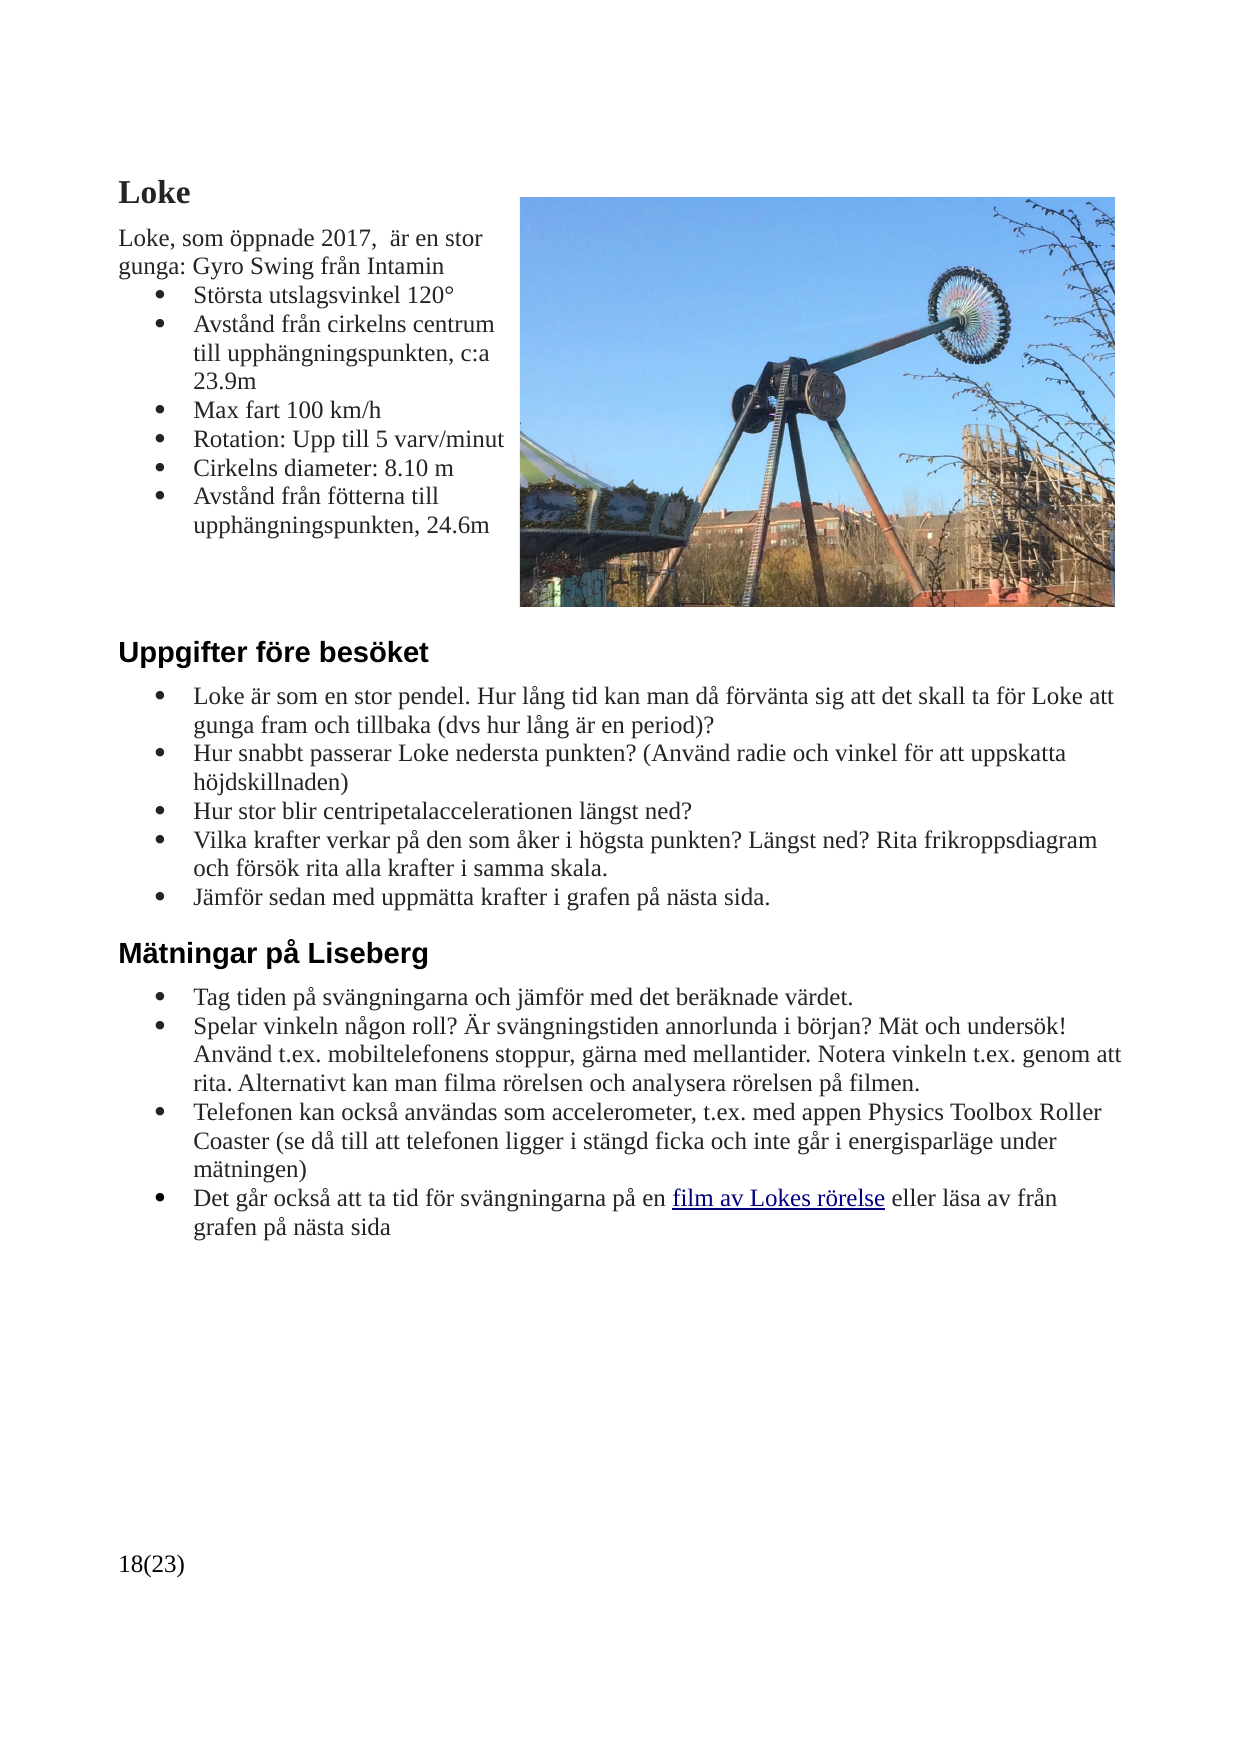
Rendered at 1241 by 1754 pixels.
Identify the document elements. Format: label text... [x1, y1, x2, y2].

list Tag tiden på svängningarna och jämför med det beräknade värdet. [156, 982, 1122, 1011]
list Loke är som en stor pendel. Hur lång tid kan man då förvänta sig att det skall ta för Loke att gunga fram och tillbaka (dvs hur lång är en period)? [156, 681, 1122, 738]
list Hur stor blir centripetalaccelerationen längst ned? [156, 796, 1122, 825]
subtitle Uppgifter före besöket [118, 635, 1122, 668]
list Jämför sedan med uppmätta krafter i grafen på nästa sida. [156, 882, 1122, 911]
list Största utslagsvinkel 120° [156, 280, 518, 309]
subtitle Loke [118, 172, 1122, 210]
list Cirkelns diameter: 8.10 m [156, 453, 518, 481]
list Avstånd från cirkelns centrum till upphängningspunkten, c:a 23.9m [156, 309, 518, 395]
list Max fart 100 km/h [156, 395, 518, 424]
list Avstånd från fötterna till upphängningspunkten, 24.6m [156, 481, 518, 539]
list Spelar vinkeln någon roll? Är svängningstiden annorlunda i början? Mät och undersök! Använd t.ex. mobiltelefonens stoppur, gärna med mellantider. Notera vinkeln t.ex. genom att rita. Alternativt kan man filma rörelsen och analysera rörelsen på filmen. [156, 1011, 1122, 1097]
list Rotation: Upp till 5 varv/minut [156, 424, 518, 453]
list Vilka krafter verkar på den som åker i högsta punkten? Längst ned? Rita frikroppsdiagram och försök rita alla krafter i samma skala. [156, 825, 1122, 882]
list Telefonen kan också användas som accelerometer, t.ex. med appen Physics Toolbox Roller Coaster (se då till att telefonen ligger i stängd ficka och inte går i energisparläge under mätningen) [156, 1097, 1122, 1183]
picture [519, 197, 1115, 607]
list Det går också att ta tid för svängningarna på en film av Lokes rörelse eller läsa av från grafen på nästa sida [156, 1183, 1122, 1241]
subtitle Mätningar på Liseberg [118, 936, 1122, 969]
text Loke, som öppnade 2017, är en stor gunga: Gyro Swing från Intamin [118, 223, 518, 280]
list Hur snabbt passerar Loke nedersta punkten? (Använd radie och vinkel för att uppskatta höjdskillnaden) [156, 738, 1122, 796]
